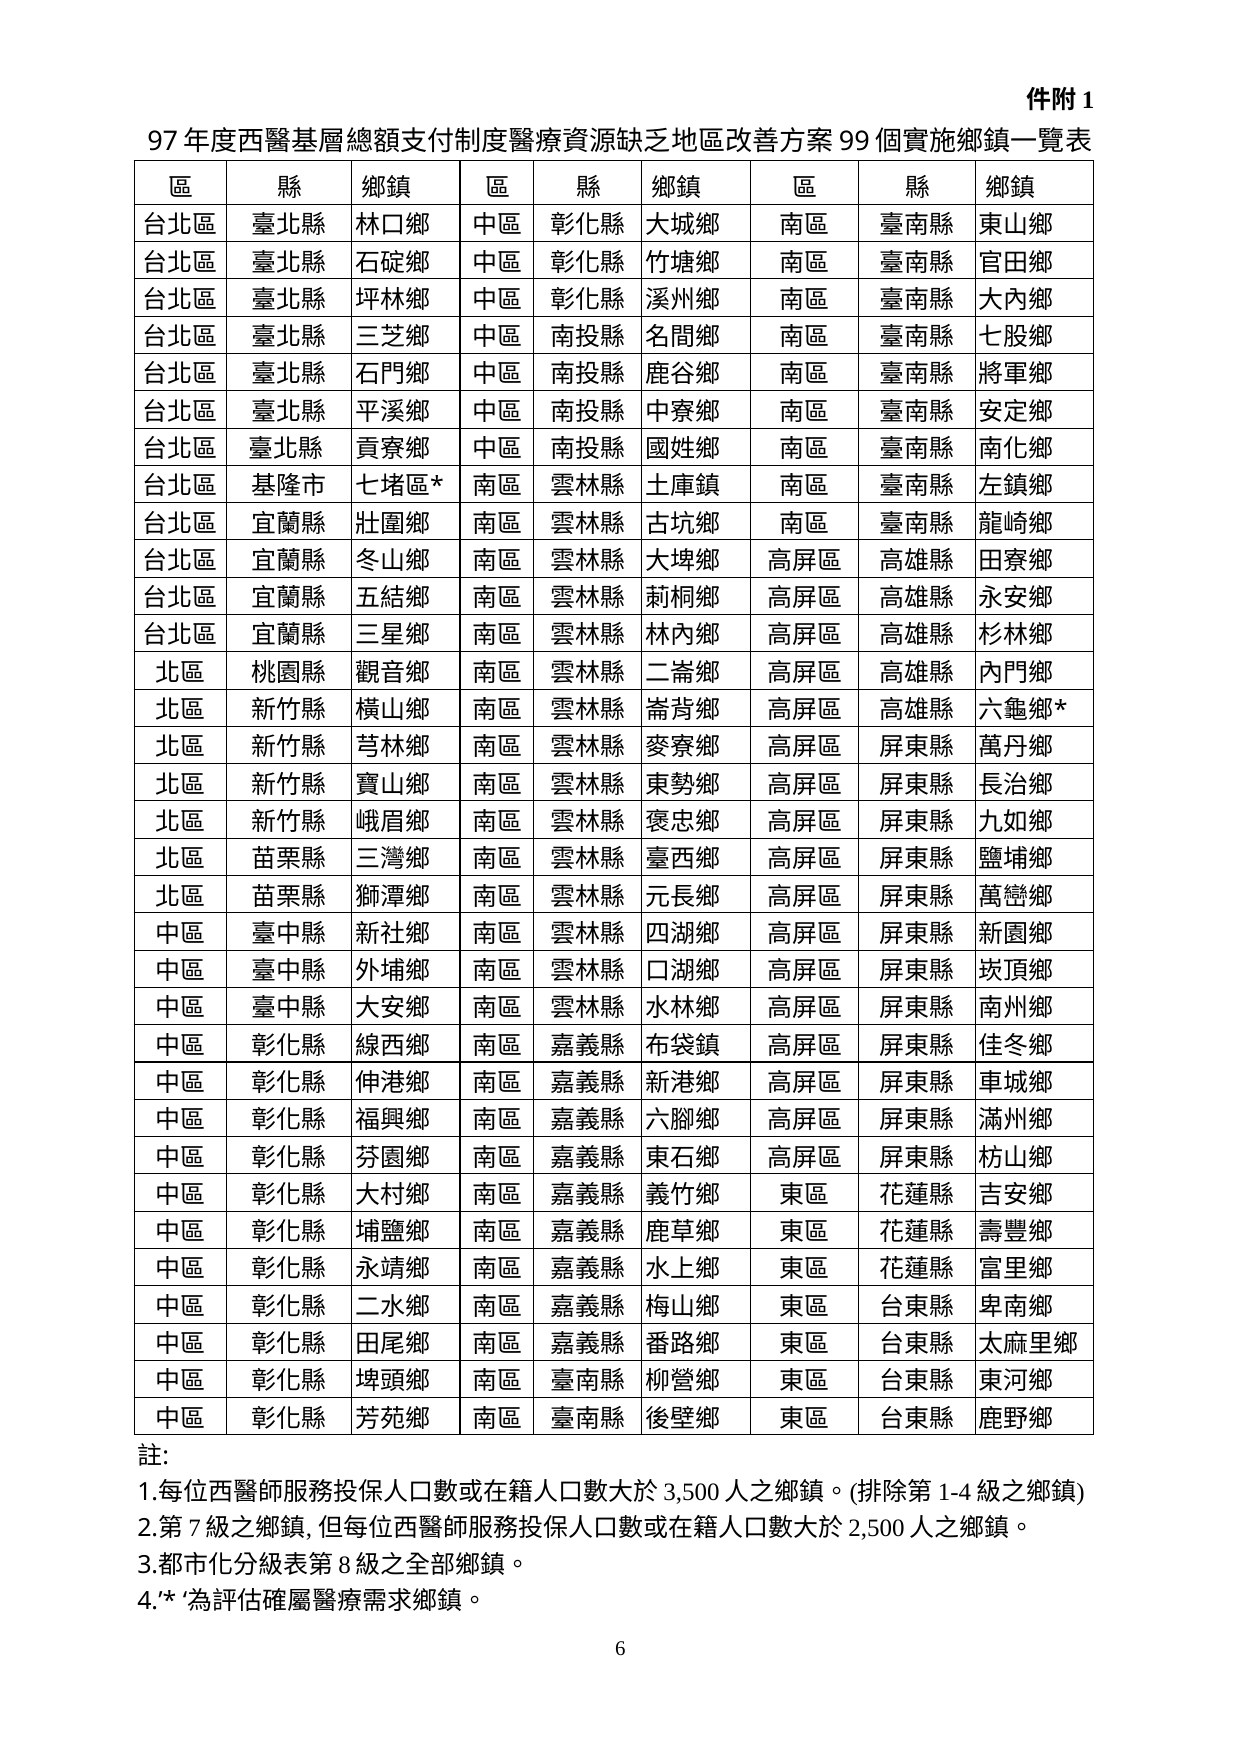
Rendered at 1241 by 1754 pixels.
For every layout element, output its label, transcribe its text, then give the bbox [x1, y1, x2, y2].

table_cell 中區 [135, 1324, 226, 1360]
table_cell 新竹縣 [227, 764, 351, 800]
table_cell 臺南縣 [859, 503, 975, 539]
table_cell 雲林縣 [534, 951, 641, 987]
table_cell 左鎮鄉 [976, 466, 1093, 502]
table_cell 新竹縣 [227, 690, 351, 726]
table_cell 新竹縣 [227, 727, 351, 763]
table_cell [69, 1434, 134, 1472]
table_cell 屏東縣 [859, 988, 975, 1024]
table_cell 中區 [461, 279, 533, 316]
table_cell 車城鄉 [976, 1063, 1093, 1099]
table_cell [69, 577, 134, 614]
table_cell 高雄縣 [859, 615, 975, 651]
table_cell 南區 [461, 1174, 533, 1211]
table_cell 九如鄉 [976, 801, 1093, 838]
table_cell [69, 465, 134, 502]
table_cell 高屏區 [751, 727, 858, 763]
table_cell 高屏區 [751, 1137, 858, 1173]
table_cell 三星鄉 [352, 615, 459, 651]
table_cell 柳營鄉 [642, 1361, 750, 1397]
table_cell 北區 [135, 801, 226, 838]
table_cell 鄉鎮 [642, 161, 750, 204]
table_cell 竹塘鄉 [642, 242, 750, 278]
table_cell 國姓鄉 [642, 429, 750, 465]
table_cell [69, 1061, 134, 1099]
table_cell [69, 1099, 134, 1136]
table_cell 台北區 [135, 391, 226, 427]
table_cell 永安鄉 [976, 578, 1093, 614]
table_cell 臺北縣 [227, 317, 351, 353]
table_cell 嘉義縣 [534, 1324, 641, 1360]
table_cell 臺中縣 [227, 913, 351, 949]
table_cell 安定鄉 [976, 391, 1093, 427]
table_cell [69, 1508, 134, 1544]
table_cell 南區 [461, 1063, 533, 1099]
table_cell 富里鄉 [976, 1249, 1093, 1285]
table_cell 臺西鄉 [642, 839, 750, 875]
table_cell 莿桐鄉 [642, 578, 750, 614]
table_cell 溪州鄉 [642, 279, 750, 316]
table_cell 中區 [135, 1137, 226, 1173]
table_cell 貢寮鄉 [352, 429, 459, 465]
table_cell 石門鄉 [352, 354, 459, 390]
table_cell 南區 [461, 764, 533, 800]
table_cell 崙背鄉 [642, 690, 750, 726]
table_cell [69, 800, 134, 838]
table_cell 南區 [461, 876, 533, 912]
table_cell 田寮鄉 [976, 540, 1093, 577]
table_cell 東區 [751, 1398, 858, 1434]
table_cell [1094, 278, 1138, 316]
table_cell 南區 [461, 839, 533, 875]
table_cell 花蓮縣 [859, 1249, 975, 1285]
table_cell [69, 1248, 134, 1285]
table_cell 中區 [135, 1025, 226, 1061]
table_cell 苗栗縣 [227, 876, 351, 912]
table_cell [69, 1136, 134, 1173]
table_cell [69, 614, 134, 651]
table_cell 芳苑鄉 [352, 1398, 459, 1434]
table_cell 北區 [135, 690, 226, 726]
table_cell [1138, 800, 1169, 838]
table_cell 高屏區 [751, 1063, 858, 1099]
table_cell 南投縣 [534, 391, 641, 427]
table_cell 獅潭鄉 [352, 876, 459, 912]
table_cell 杉林鄉 [976, 615, 1093, 651]
table_cell [69, 160, 134, 204]
table_cell 三芝鄉 [352, 317, 459, 353]
table_cell [1094, 160, 1138, 204]
table_cell 區 [751, 161, 858, 204]
table_cell 台北區 [135, 317, 226, 353]
table_cell 土庫鎮 [642, 466, 750, 502]
table_cell 臺北縣 [227, 354, 351, 390]
table_cell [1094, 577, 1138, 614]
table_cell 大內鄉 [976, 279, 1093, 316]
table_cell 彰化縣 [227, 1249, 351, 1285]
table_cell [1138, 987, 1169, 1024]
table_cell [1094, 241, 1138, 278]
table_cell 臺北縣 [227, 429, 351, 465]
table_cell 嘉義縣 [534, 1249, 641, 1285]
table_cell 壯圍鄉 [352, 503, 459, 539]
table_cell [1094, 353, 1138, 390]
table_cell 台北區 [135, 429, 226, 465]
table_cell 高屏區 [751, 951, 858, 987]
table_cell [69, 1024, 134, 1061]
table_cell 臺南縣 [534, 1398, 641, 1434]
table_cell 南區 [751, 503, 858, 539]
table_cell 高屏區 [751, 690, 858, 726]
table_cell 南化鄉 [976, 429, 1093, 465]
table_cell [1138, 950, 1169, 987]
table_cell 大城鄉 [642, 205, 750, 241]
table_cell 口湖鄉 [642, 951, 750, 987]
table_cell 佳冬鄉 [976, 1025, 1093, 1061]
table_cell [1138, 1024, 1169, 1061]
table_cell [1138, 1211, 1169, 1248]
table_cell [1138, 614, 1169, 651]
table_cell 嘉義縣 [534, 1063, 641, 1099]
table_cell 峨眉鄉 [352, 801, 459, 838]
table_cell [69, 1285, 134, 1322]
table_cell [69, 204, 134, 241]
table_cell [1094, 912, 1138, 949]
table_cell 彰化縣 [227, 1286, 351, 1322]
table_cell 雲林縣 [534, 466, 641, 502]
table_cell [69, 241, 134, 278]
table_cell [1138, 651, 1169, 688]
table_cell 七股鄉 [976, 317, 1093, 353]
table_cell 林內鄉 [642, 615, 750, 651]
table_cell 橫山鄉 [352, 690, 459, 726]
table_cell 南區 [461, 951, 533, 987]
table_cell [1094, 502, 1138, 539]
table_cell [1138, 1434, 1169, 1472]
table_cell 高屏區 [751, 540, 858, 577]
table_cell [1138, 160, 1169, 204]
table_cell 布袋鎮 [642, 1025, 750, 1061]
table_cell 芬園鄉 [352, 1137, 459, 1173]
table_cell 南區 [461, 727, 533, 763]
table_cell 福興鄉 [352, 1100, 459, 1136]
table_cell 枋山鄉 [976, 1137, 1093, 1173]
table_cell 中區 [135, 1174, 226, 1211]
table_cell 高屏區 [751, 1100, 858, 1136]
table_cell 臺南縣 [859, 242, 975, 278]
table_cell 南區 [751, 279, 858, 316]
table_cell 吉安鄉 [976, 1174, 1093, 1211]
table_cell 高雄縣 [859, 578, 975, 614]
table_cell 南區 [751, 242, 858, 278]
table_cell 中區 [135, 1286, 226, 1322]
table_cell [1138, 1472, 1169, 1508]
table_cell 南區 [461, 1286, 533, 1322]
table_cell 臺南縣 [859, 429, 975, 465]
table_cell [1138, 502, 1169, 539]
table_cell [1138, 1508, 1169, 1544]
table_cell [1138, 1285, 1169, 1322]
table_cell 高屏區 [751, 764, 858, 800]
table_cell 中區 [135, 1212, 226, 1248]
table_cell 東區 [751, 1212, 858, 1248]
table_cell 宜蘭縣 [227, 503, 351, 539]
table_cell 雲林縣 [534, 988, 641, 1024]
table_cell [1138, 278, 1169, 316]
table_cell [986, 1435, 1094, 1472]
table_cell [1138, 1136, 1169, 1173]
table_cell 名間鄉 [642, 317, 750, 353]
table_cell [1138, 875, 1169, 912]
table_cell 臺中縣 [227, 951, 351, 987]
table_cell 高雄縣 [859, 690, 975, 726]
table_cell 東區 [751, 1174, 858, 1211]
table_cell [1094, 1434, 1138, 1472]
table_cell 屏東縣 [859, 1137, 975, 1173]
table_cell 滿州鄉 [976, 1100, 1093, 1136]
table_cell 高屏區 [751, 615, 858, 651]
table_cell 六腳鄉 [642, 1100, 750, 1136]
table_cell [1094, 1211, 1138, 1248]
table_cell 臺北縣 [227, 242, 351, 278]
table_cell 雲林縣 [534, 540, 641, 577]
table_cell 南區 [461, 1398, 533, 1434]
table_cell [1094, 987, 1138, 1024]
table_cell 高屏區 [751, 652, 858, 688]
table_cell 臺中縣 [227, 988, 351, 1024]
table_cell 屏東縣 [859, 913, 975, 949]
table_cell 中區 [461, 429, 533, 465]
table_cell [1138, 316, 1169, 353]
table_cell [1138, 726, 1169, 763]
table_cell [1094, 1323, 1138, 1360]
table_cell 南區 [461, 1025, 533, 1061]
table_cell 屏東縣 [859, 876, 975, 912]
table_cell 雲林縣 [534, 690, 641, 726]
table_cell 屏東縣 [859, 764, 975, 800]
table_cell 屏東縣 [859, 951, 975, 987]
table_cell [1094, 539, 1138, 577]
table_cell 彰化縣 [227, 1212, 351, 1248]
table_cell 南區 [751, 354, 858, 390]
table_cell 觀音鄉 [352, 652, 459, 688]
table_cell [1138, 1360, 1169, 1397]
table_cell 3.都市化分級表第8級之全部鄉鎮。 4.’* ‘為評估確屬醫療需求鄉鎮。 [134, 1544, 986, 1617]
table_cell [1138, 577, 1169, 614]
table_cell 屏東縣 [859, 727, 975, 763]
table_cell 水林鄉 [642, 988, 750, 1024]
table_cell [69, 689, 134, 726]
table_cell 臺南縣 [859, 354, 975, 390]
table_cell 高雄縣 [859, 540, 975, 577]
table_cell [69, 353, 134, 390]
table_cell 桃園縣 [227, 652, 351, 688]
table_cell [69, 428, 134, 465]
table_cell 雲林縣 [534, 876, 641, 912]
table_cell 南投縣 [534, 429, 641, 465]
table_cell 南區 [751, 466, 858, 502]
table_cell 大埤鄉 [642, 540, 750, 577]
table_cell 縣 [227, 161, 351, 204]
table_cell [69, 1211, 134, 1248]
table_cell [1094, 726, 1138, 763]
table_cell 台北區 [135, 466, 226, 502]
table_cell 中區 [135, 1063, 226, 1099]
table_cell [69, 1323, 134, 1360]
table_cell 高屏區 [751, 578, 858, 614]
table_cell 中寮鄉 [642, 391, 750, 427]
table_cell [69, 316, 134, 353]
table_cell 南區 [461, 540, 533, 577]
table_cell 水上鄉 [642, 1249, 750, 1285]
table_cell 高雄縣 [859, 652, 975, 688]
table_cell 南區 [461, 1324, 533, 1360]
table_cell 臺南縣 [534, 1361, 641, 1397]
table_cell 縣 [859, 161, 975, 204]
table_cell 後壁鄉 [642, 1398, 750, 1434]
table_cell 嘉義縣 [534, 1174, 641, 1211]
table_cell 彰化縣 [227, 1174, 351, 1211]
table_cell [1138, 204, 1169, 241]
table_cell 臺北縣 [227, 279, 351, 316]
table_cell [69, 763, 134, 800]
table_cell 臺北縣 [227, 205, 351, 241]
table_cell [69, 390, 134, 427]
table_cell 田尾鄉 [352, 1324, 459, 1360]
table_cell 苗栗縣 [227, 839, 351, 875]
table_cell [69, 1397, 134, 1434]
table_cell [1138, 838, 1169, 875]
table_cell 臺南縣 [859, 317, 975, 353]
table_cell [1094, 875, 1138, 912]
table_cell 雲林縣 [534, 764, 641, 800]
table_cell 臺南縣 [859, 279, 975, 316]
table_cell 南區 [461, 1137, 533, 1173]
table_cell 彰化縣 [227, 1324, 351, 1360]
table_cell 線西鄉 [352, 1025, 459, 1061]
table_cell 東石鄉 [642, 1137, 750, 1173]
table_cell [1094, 800, 1138, 838]
table_cell 臺南縣 [859, 391, 975, 427]
table_cell 屏東縣 [859, 1100, 975, 1136]
table_cell 古坑鄉 [642, 503, 750, 539]
table_cell 南區 [751, 391, 858, 427]
table_cell 內門鄉 [976, 652, 1093, 688]
table_cell [1138, 1173, 1169, 1211]
table_cell 石碇鄉 [352, 242, 459, 278]
table_cell 鄉鎮 [976, 161, 1093, 204]
table_cell 宜蘭縣 [227, 578, 351, 614]
table_cell 鹿谷鄉 [642, 354, 750, 390]
table_cell 新社鄉 [352, 913, 459, 949]
table_cell 雲林縣 [534, 913, 641, 949]
table_cell 彰化縣 [534, 279, 641, 316]
table_cell 雲林縣 [534, 578, 641, 614]
table_cell 鹿草鄉 [642, 1212, 750, 1248]
table_cell 壽豐鄉 [976, 1212, 1093, 1248]
table_cell 彰化縣 [227, 1063, 351, 1099]
table_cell 嘉義縣 [534, 1286, 641, 1322]
table_cell [1138, 1099, 1169, 1136]
table_cell [1094, 1248, 1138, 1285]
table_cell 彰化縣 [227, 1398, 351, 1434]
table_cell 坪林鄉 [352, 279, 459, 316]
table_cell [69, 912, 134, 949]
table_cell [1094, 950, 1138, 987]
table_cell 中區 [135, 1100, 226, 1136]
table_cell 二水鄉 [352, 1286, 459, 1322]
table_cell 北區 [135, 839, 226, 875]
table_cell 高屏區 [751, 801, 858, 838]
table_cell 南區 [461, 913, 533, 949]
table_cell 宜蘭縣 [227, 540, 351, 577]
table_cell 雲林縣 [534, 503, 641, 539]
table_cell 中區 [135, 1398, 226, 1434]
table_cell 南區 [751, 429, 858, 465]
table_cell 中區 [461, 317, 533, 353]
table_cell 南區 [461, 652, 533, 688]
table_cell 寶山鄉 [352, 764, 459, 800]
table_cell 縣 [534, 161, 641, 204]
table_cell [1094, 1285, 1138, 1322]
table_cell 元長鄉 [642, 876, 750, 912]
table_cell 1.每位西醫師服務投保人口數或在籍人口數大於3,500人之鄉鎮。(排除第1-4級之鄉鎮) [134, 1472, 1138, 1508]
table_cell 中區 [461, 354, 533, 390]
table_cell 高屏區 [751, 1025, 858, 1061]
table_cell 北區 [135, 652, 226, 688]
table_cell 雲林縣 [534, 727, 641, 763]
table_cell 義竹鄉 [642, 1174, 750, 1211]
table_cell 區 [461, 161, 533, 204]
table_cell 彰化縣 [227, 1137, 351, 1173]
table_cell 彰化縣 [534, 242, 641, 278]
table_cell [1138, 539, 1169, 577]
table_cell 永靖鄉 [352, 1249, 459, 1285]
table_cell 基隆市 [227, 466, 351, 502]
table_cell 新園鄉 [976, 913, 1093, 949]
table_cell 南區 [461, 801, 533, 838]
table_cell [1094, 689, 1138, 726]
table_cell 彰化縣 [227, 1361, 351, 1397]
table_cell 北區 [135, 764, 226, 800]
table_cell 南區 [461, 1100, 533, 1136]
table_cell [1094, 465, 1138, 502]
table_cell 屏東縣 [859, 801, 975, 838]
table_cell [1138, 1248, 1169, 1285]
table_cell 冬山鄉 [352, 540, 459, 577]
table_cell 雲林縣 [534, 652, 641, 688]
table_cell [69, 987, 134, 1024]
table_cell 褒忠鄉 [642, 801, 750, 838]
table_cell 伸港鄉 [352, 1063, 459, 1099]
table_cell [1094, 390, 1138, 427]
table_cell 嘉義縣 [534, 1212, 641, 1248]
table_cell 臺南縣 [859, 466, 975, 502]
table_cell 嘉義縣 [534, 1100, 641, 1136]
table_cell [1094, 1024, 1138, 1061]
table_cell 鹿野鄉 [976, 1398, 1093, 1434]
table_cell 高屏區 [751, 988, 858, 1024]
table_cell [1094, 204, 1138, 241]
table_cell 東區 [751, 1324, 858, 1360]
table_cell 南區 [751, 317, 858, 353]
table_cell 雲林縣 [534, 801, 641, 838]
table_cell 中區 [135, 1249, 226, 1285]
table_cell 臺南縣 [859, 205, 975, 241]
table_cell 中區 [461, 391, 533, 427]
table_cell [1094, 1061, 1138, 1099]
table_cell 太麻里鄉 [976, 1324, 1093, 1360]
table_cell 南區 [461, 578, 533, 614]
table_cell 高屏區 [751, 876, 858, 912]
table_cell 四湖鄉 [642, 913, 750, 949]
table_cell [1094, 1360, 1138, 1397]
table_cell 台東縣 [859, 1324, 975, 1360]
table_cell [69, 278, 134, 316]
table_cell 南投縣 [534, 354, 641, 390]
table_cell 梅山鄉 [642, 1286, 750, 1322]
table_cell 花蓮縣 [859, 1174, 975, 1211]
table_cell 東河鄉 [976, 1361, 1093, 1397]
table_cell [1138, 1061, 1169, 1099]
table_cell 台北區 [135, 279, 226, 316]
table_cell 中區 [135, 913, 226, 949]
table_cell 二崙鄉 [642, 652, 750, 688]
table_cell [1138, 689, 1169, 726]
table_cell 嘉義縣 [534, 1025, 641, 1061]
table_cell [69, 1360, 134, 1397]
table_cell 南區 [461, 988, 533, 1024]
table_cell 花蓮縣 [859, 1212, 975, 1248]
table_cell 臺北縣 [227, 391, 351, 427]
table_cell 南州鄉 [976, 988, 1093, 1024]
table_cell [1094, 763, 1138, 800]
table_cell 平溪鄉 [352, 391, 459, 427]
table_cell 中區 [135, 1361, 226, 1397]
table_cell 麥寮鄉 [642, 727, 750, 763]
table_cell 台北區 [135, 242, 226, 278]
table_cell 南區 [461, 503, 533, 539]
table_cell 林口鄉 [352, 205, 459, 241]
table_cell 長治鄉 [976, 764, 1093, 800]
table_cell 東區 [751, 1286, 858, 1322]
table_cell 台北區 [135, 540, 226, 577]
table_cell [1094, 1136, 1138, 1173]
table_cell 北區 [135, 727, 226, 763]
table_cell 台北區 [135, 578, 226, 614]
table_cell 南區 [751, 205, 858, 241]
table_cell 台北區 [135, 615, 226, 651]
table_cell [1094, 1544, 1138, 1617]
table_cell [1138, 241, 1169, 278]
table_cell 台東縣 [859, 1398, 975, 1434]
table_cell 新港鄉 [642, 1063, 750, 1099]
table_cell 鹽埔鄉 [976, 839, 1093, 875]
table_cell [1094, 1397, 1138, 1434]
table_cell 嘉義縣 [534, 1137, 641, 1173]
table_cell [69, 1472, 134, 1508]
table_cell 彰化縣 [227, 1100, 351, 1136]
table_cell 中區 [135, 988, 226, 1024]
table_cell 屏東縣 [859, 1063, 975, 1099]
table_cell [1138, 390, 1169, 427]
table_cell 大村鄉 [352, 1174, 459, 1211]
table_cell 七堵區* [352, 466, 459, 502]
table_cell [69, 875, 134, 912]
table_cell 將軍鄉 [976, 354, 1093, 390]
table_cell [1138, 353, 1169, 390]
table_cell [1094, 428, 1138, 465]
table_cell 彰化縣 [534, 205, 641, 241]
table_cell 屏東縣 [859, 839, 975, 875]
table_cell 台東縣 [859, 1286, 975, 1322]
table_cell 東山鄉 [976, 205, 1093, 241]
table_cell [986, 1544, 1094, 1617]
table_cell 屏東縣 [859, 1025, 975, 1061]
table_header 97年度西醫基層總額支付制度醫療資源缺乏地區改善方案99個實施鄉鎮一覽表 [69, 70, 1169, 160]
table_cell [1138, 1397, 1169, 1434]
table_cell 雲林縣 [534, 615, 641, 651]
table_cell [1094, 614, 1138, 651]
table_cell 新竹縣 [227, 801, 351, 838]
table_cell 中區 [461, 205, 533, 241]
table_cell 中區 [461, 242, 533, 278]
table_cell [69, 502, 134, 539]
table_cell 2.第7級之鄉鎮, 但每位西醫師服務投保人口數或在籍人口數大於2,500人之鄉鎮。 [134, 1508, 1138, 1544]
table_cell 宜蘭縣 [227, 615, 351, 651]
table_cell 台北區 [135, 205, 226, 241]
table_cell [1138, 465, 1169, 502]
table_cell 鄉鎮 [352, 161, 459, 204]
table_cell 大安鄉 [352, 988, 459, 1024]
table_cell 官田鄉 [976, 242, 1093, 278]
table_cell 台東縣 [859, 1361, 975, 1397]
table_cell 中區 [135, 951, 226, 987]
table_cell [69, 726, 134, 763]
table_cell [69, 950, 134, 987]
table_cell 東區 [751, 1249, 858, 1285]
table_cell 東勢鄉 [642, 764, 750, 800]
table_cell [69, 651, 134, 688]
table_cell 芎林鄉 [352, 727, 459, 763]
table_cell [69, 1173, 134, 1211]
table_cell 南投縣 [534, 317, 641, 353]
table_cell [69, 539, 134, 577]
table_cell 註: [134, 1435, 986, 1472]
table_cell 崁頂鄉 [976, 951, 1093, 987]
table_cell [69, 838, 134, 875]
table_cell 南區 [461, 466, 533, 502]
table_cell [1138, 763, 1169, 800]
table_cell [1138, 1323, 1169, 1360]
table_cell 番路鄉 [642, 1324, 750, 1360]
table_cell [1094, 316, 1138, 353]
table_cell [1094, 651, 1138, 688]
table_cell 南區 [461, 1249, 533, 1285]
table_cell [1094, 1099, 1138, 1136]
table_cell [1094, 838, 1138, 875]
table_cell 三灣鄉 [352, 839, 459, 875]
table_cell 高屏區 [751, 913, 858, 949]
table_cell 萬巒鄉 [976, 876, 1093, 912]
table_cell 外埔鄉 [352, 951, 459, 987]
table_cell [69, 1544, 134, 1617]
table_cell 彰化縣 [227, 1025, 351, 1061]
table_cell 埔鹽鄉 [352, 1212, 459, 1248]
table_cell [1138, 1544, 1169, 1617]
table_cell 南區 [461, 615, 533, 651]
table_cell 台北區 [135, 503, 226, 539]
table_cell 六龜鄉* [976, 690, 1093, 726]
table_cell 五結鄉 [352, 578, 459, 614]
table_cell 台北區 [135, 354, 226, 390]
table_cell [1094, 1173, 1138, 1211]
table_cell 南區 [461, 690, 533, 726]
table_cell 南區 [461, 1361, 533, 1397]
table_cell [1138, 912, 1169, 949]
table_cell 卑南鄉 [976, 1286, 1093, 1322]
table_cell 雲林縣 [534, 839, 641, 875]
table_cell 北區 [135, 876, 226, 912]
table_cell 區 [135, 161, 226, 204]
table_cell 埤頭鄉 [352, 1361, 459, 1397]
table_cell 東區 [751, 1361, 858, 1397]
table_cell 萬丹鄉 [976, 727, 1093, 763]
table_cell 南區 [461, 1212, 533, 1248]
table_cell 龍崎鄉 [976, 503, 1093, 539]
table_cell [1138, 428, 1169, 465]
table_cell 高屏區 [751, 839, 858, 875]
